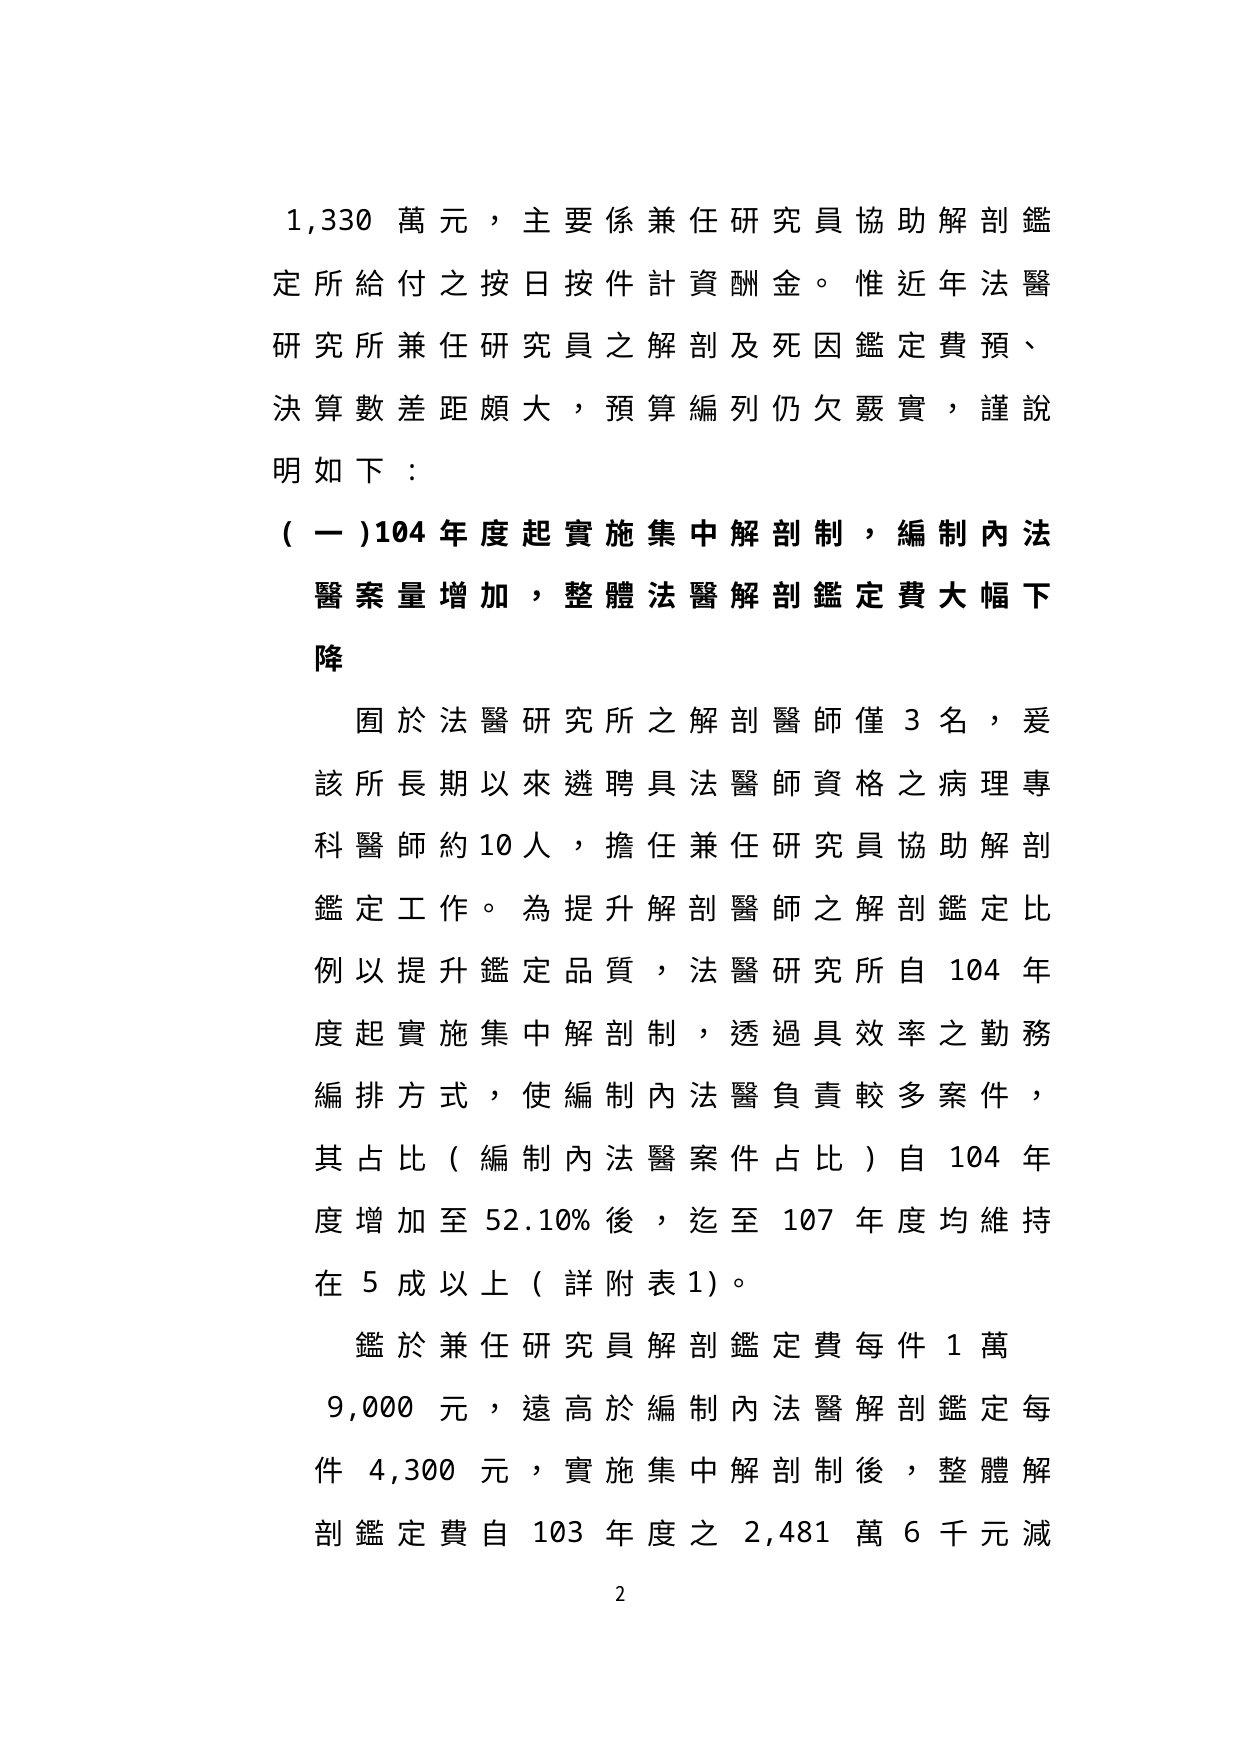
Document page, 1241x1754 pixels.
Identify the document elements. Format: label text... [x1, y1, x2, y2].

text 1,330萬元，主要係兼任研究員協助解剖鑑定所給付之按日按件計資酬金。惟近年法醫研究所兼任研究員之解剖及死因鑑定費預、決算數差距頗大，預算編列仍欠覈實，謹說明如下: [256, 177, 1058, 490]
text (一)104年度起實施集中解剖制，編制內法醫案量增加，整體法醫解剖鑑定費大幅下降 [242, 490, 1058, 677]
text 鑑於兼任研究員解剖鑑定費每件1萬9,000元，遠高於編制內法醫解剖鑑定每件4,300元，實施集中解剖制後，整體解剖鑑定費自103年度之2,481萬6千元減 [271, 1302, 1058, 1552]
text 囿於法醫研究所之解剖醫師僅3名，爰該所長期以來遴聘具法醫師資格之病理專科醫師約10人，擔任兼任研究員協助解剖鑑定工作。為提升解剖醫師之解剖鑑定比例以提升鑑定品質，法醫研究所自104年度起實施集中解剖制，透過具效率之勤務編排方式，使編制內法醫負責較多案件，其占比(編制內法醫案件占比)自104年度增加至52.10%後，迄至107年度均維持在5成以上(詳附表1)。 [271, 677, 1058, 1302]
